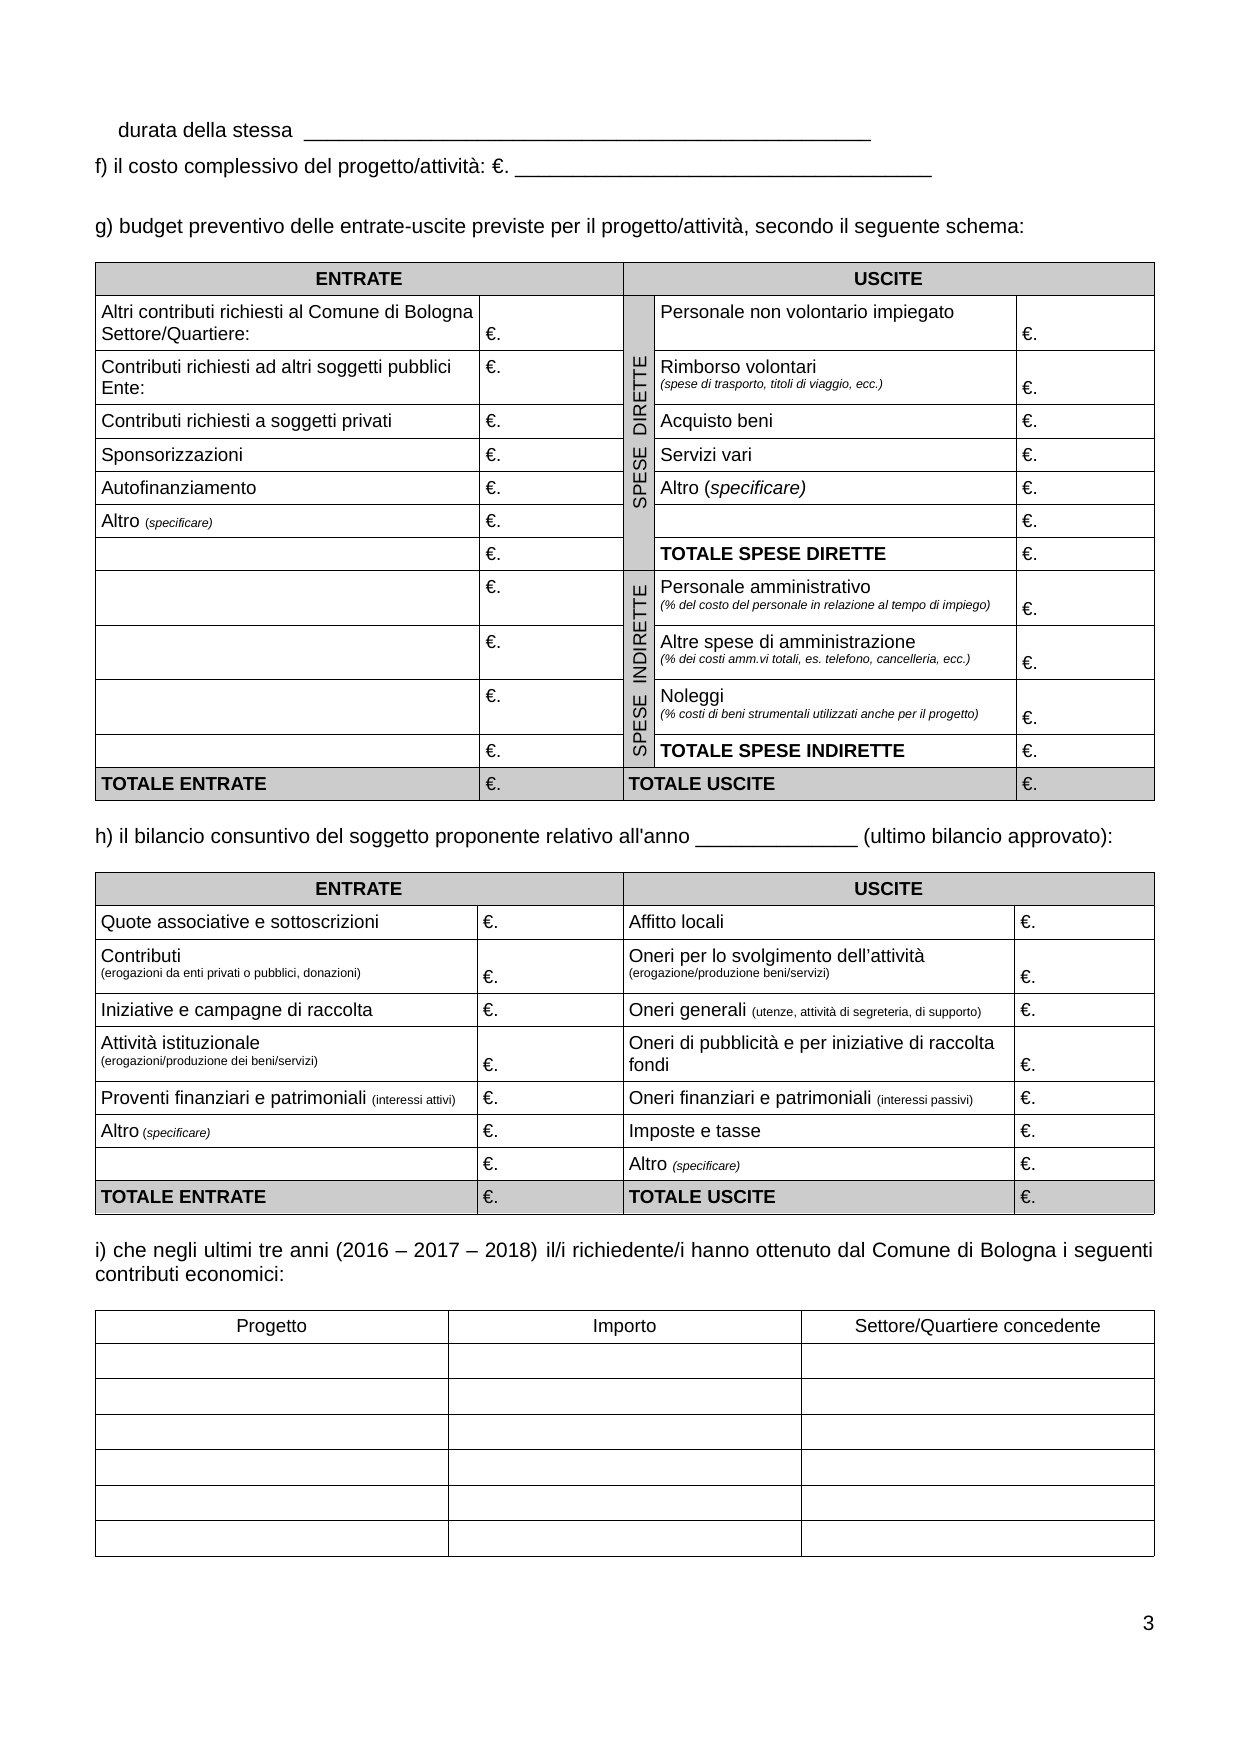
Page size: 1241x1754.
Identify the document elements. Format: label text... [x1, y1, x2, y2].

table_cell [449, 1450, 801, 1485]
table_cell Noleggi (% costi di beni strumentali utilizzati anche per il progetto) [655, 680, 1016, 734]
table_cell €. [478, 994, 623, 1026]
table_cell Altro (specificare) [655, 472, 1016, 504]
table_cell Servizi vari [655, 439, 1016, 471]
table_header USCITE [624, 873, 1154, 905]
table_cell [802, 1450, 1154, 1485]
text i) che negli ultimi tre anni (2016 – 2017 – 2018) il/i richiedente/i hanno ottenuto dal Comune di Bologna i seguenti contributi economici: [95, 1238, 1154, 1286]
table_cell [802, 1415, 1154, 1449]
table_cell €. [478, 1027, 623, 1081]
table_cell €. [480, 405, 623, 437]
table_cell €. [1017, 439, 1154, 471]
table_cell Oneri finanziari e patrimoniali (interessi passivi) [624, 1082, 1014, 1114]
table_cell [655, 505, 1016, 537]
table_cell €. [478, 1082, 623, 1114]
table_cell [449, 1486, 801, 1520]
table_cell [96, 1415, 448, 1449]
table_cell €. [480, 505, 623, 537]
table_cell €. [480, 735, 623, 767]
table_cell Altro (specificare) [96, 505, 479, 537]
table_cell €. [1015, 940, 1154, 993]
table_header USCITE [624, 263, 1154, 295]
table_cell €. [478, 1148, 623, 1180]
table_header ENTRATE [96, 873, 623, 905]
table_cell Altre spese di amministrazione (% dei costi amm.vi totali, es. telefono, cancelleria, ecc.) [655, 626, 1016, 679]
table_cell €. [478, 1181, 623, 1213]
table_cell Oneri per lo svolgimento dell’attività (erogazione/produzione beni/servizi) [624, 940, 1014, 993]
text g) budget preventivo delle entrate-uscite previste per il progetto/attività, secondo il seguente schema: [95, 214, 1154, 238]
table_cell €. [1017, 626, 1154, 679]
table_cell Personale non volontario impiegato [655, 296, 1016, 350]
table_header Settore/Quartiere concedente [802, 1311, 1154, 1343]
table_cell €. [480, 680, 623, 734]
table_cell Imposte e tasse [624, 1115, 1014, 1147]
table_cell Sponsorizzazioni [96, 439, 479, 471]
table_cell Altri contributi richiesti al Comune di Bologna Settore/Quartiere: [96, 296, 479, 350]
table_cell €. [1017, 680, 1154, 734]
table_cell €. [480, 472, 623, 504]
table_cell €. [1017, 735, 1154, 767]
table_cell €. [478, 1115, 623, 1147]
table_cell [449, 1415, 801, 1449]
table_cell [96, 680, 479, 734]
table_cell [449, 1521, 801, 1556]
table_cell €. [480, 351, 623, 404]
text f) il costo complessivo del progetto/attività: €. ____________________________________ [95, 154, 1154, 178]
table_header Progetto [96, 1311, 448, 1343]
table_cell [449, 1344, 801, 1378]
table_cell €. [1017, 472, 1154, 504]
table_cell [802, 1379, 1154, 1414]
table_cell €. [1015, 1148, 1154, 1180]
table_cell €. [1017, 505, 1154, 537]
table_cell €. [480, 768, 623, 800]
table_cell Affitto locali [624, 906, 1014, 938]
table_cell €. [478, 940, 623, 993]
table_cell €. [1017, 351, 1154, 404]
table_cell TOTALE USCITE [624, 768, 1016, 800]
table_cell €. [480, 538, 623, 570]
table_cell Personale amministrativo (% del costo del personale in relazione al tempo di impiego) [655, 571, 1016, 625]
table_cell €. [480, 626, 623, 679]
table_cell Contributi richiesti ad altri soggetti pubblici Ente: [96, 351, 479, 404]
table_cell Contributi (erogazioni da enti privati o pubblici, donazioni) [96, 940, 477, 993]
table_cell €. [1015, 1027, 1154, 1081]
table_cell [96, 626, 479, 679]
table_cell Altro (specificare) [96, 1115, 477, 1147]
table_cell [96, 1486, 448, 1520]
table_cell Acquisto beni [655, 405, 1016, 437]
table_header Importo [449, 1311, 801, 1343]
table_cell €. [478, 906, 623, 938]
table_cell €. [1015, 1115, 1154, 1147]
table_cell [802, 1486, 1154, 1520]
table_header ENTRATE [96, 263, 623, 295]
table_cell €. [480, 296, 623, 350]
table_cell €. [1015, 1082, 1154, 1114]
table_cell €. [1017, 538, 1154, 570]
table_cell Altro (specificare) [624, 1148, 1014, 1180]
table_cell TOTALE SPESE INDIRETTE [655, 735, 1016, 767]
table_cell [96, 1450, 448, 1485]
table_cell €. [1017, 768, 1154, 800]
table_cell [96, 1521, 448, 1556]
table_cell [449, 1379, 801, 1414]
table_cell TOTALE SPESE DIRETTE [655, 538, 1016, 570]
table_cell [96, 1379, 448, 1414]
table_cell [802, 1521, 1154, 1556]
table_cell TOTALE USCITE [624, 1181, 1014, 1213]
table_cell TOTALE ENTRATE [96, 768, 479, 800]
table_cell Proventi finanziari e patrimoniali (interessi attivi) [96, 1082, 477, 1114]
table_cell [96, 735, 479, 767]
table_cell €. [1017, 296, 1154, 350]
table_cell [96, 1344, 448, 1378]
table_cell €. [1015, 906, 1154, 938]
table_cell Attività istituzionale (erogazioni/produzione dei beni/servizi) [96, 1027, 477, 1081]
table_cell SPESE INDIRETTE [624, 571, 654, 767]
table_cell €. [1015, 994, 1154, 1026]
table_cell [96, 571, 479, 625]
table_cell Oneri di pubblicità e per iniziative di raccolta fondi [624, 1027, 1014, 1081]
text h) il bilancio consuntivo del soggetto proponente relativo all'anno ______________ (ultimo bilancio approvato): [95, 824, 1154, 848]
table_cell SPESE DIRETTE [624, 296, 654, 570]
table_cell Contributi richiesti a soggetti privati [96, 405, 479, 437]
text durata della stessa _________________________________________________ [95, 118, 1154, 142]
table_cell €. [1017, 571, 1154, 625]
table_cell Autofinanziamento [96, 472, 479, 504]
table_cell TOTALE ENTRATE [96, 1181, 477, 1213]
table_cell €. [1015, 1181, 1154, 1213]
table_cell Rimborso volontari (spese di trasporto, titoli di viaggio, ecc.) [655, 351, 1016, 404]
table_cell €. [1017, 405, 1154, 437]
table_cell €. [480, 439, 623, 471]
table_cell €. [480, 571, 623, 625]
table_cell [96, 1148, 477, 1180]
table_cell Quote associative e sottoscrizioni [96, 906, 477, 938]
table_cell Oneri generali (utenze, attività di segreteria, di supporto) [624, 994, 1014, 1026]
table_cell [96, 538, 479, 570]
table_cell [802, 1344, 1154, 1378]
table_cell Iniziative e campagne di raccolta [96, 994, 477, 1026]
